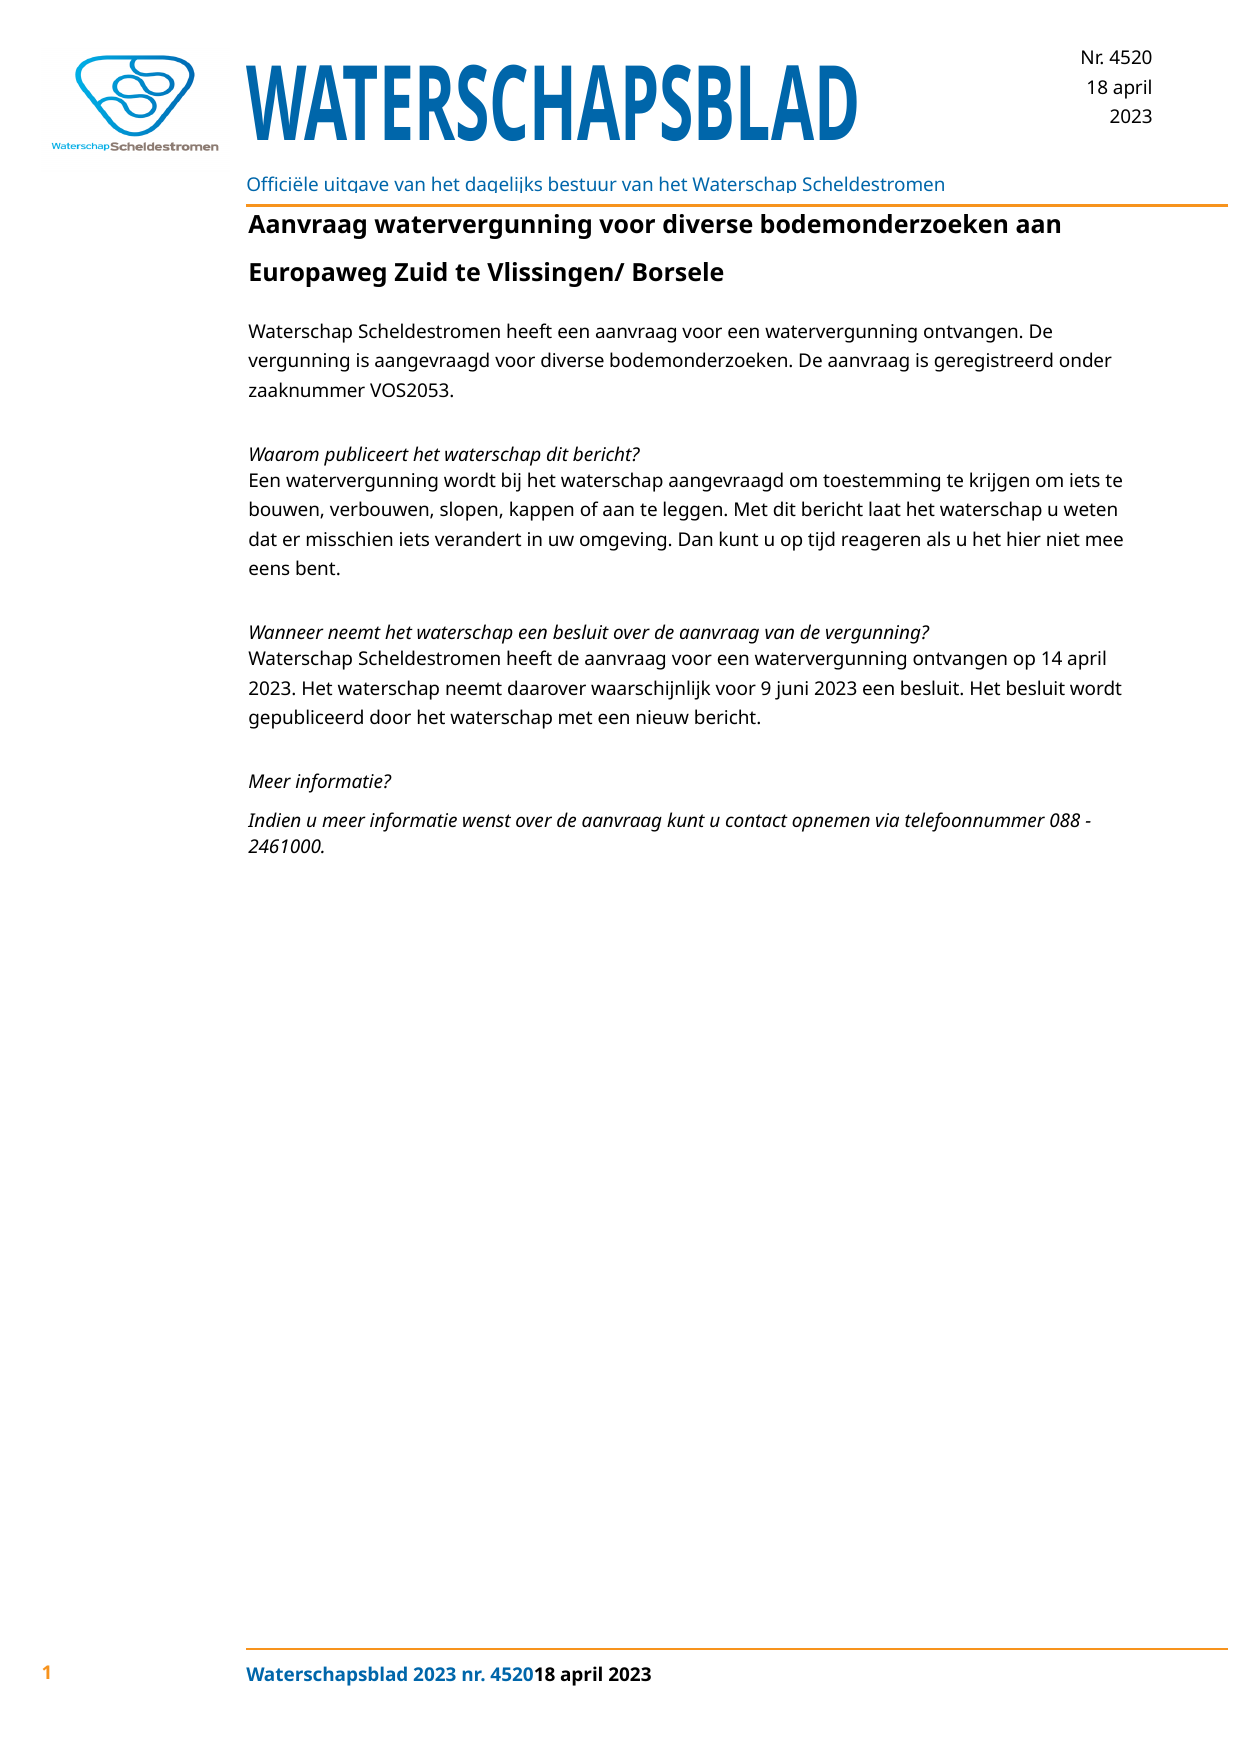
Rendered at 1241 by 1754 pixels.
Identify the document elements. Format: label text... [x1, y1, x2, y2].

text Indien u meer informatie wenst over de aanvraag kunt u contact opnemen via telefoonnummer 088 - 2461000. [248, 808, 1152, 859]
text Meer informatie? [248, 768, 1152, 794]
text Waarom publiceert het waterschap dit bericht? [248, 441, 1152, 467]
text Waterschap Scheldestromen heeft een aanvraag voor een watervergunning ontvangen. De vergunning is aangevraagd voor diverse bodemonderzoeken. De aanvraag is geregistreerd onder zaaknummer VOS2053. [248, 318, 1152, 403]
picture [41, 47, 231, 172]
text Aanvraag watervergunning voor diverse bodemonderzoeken aan Europaweg Zuid te Vlissingen/ Borsele [248, 207, 1152, 288]
text Een watervergunning wordt bij het waterschap aangevraagd om toestemming te krijgen om iets te bouwen, verbouwen, slopen, kappen of aan te leggen. Met dit bericht laat het waterschap u weten dat er misschien iets verandert in uw omgeving. Dan kunt u op tijd reageren als u het hier niet mee eens bent. [248, 467, 1152, 581]
text Wanneer neemt het waterschap een besluit over de aanvraag van de vergunning? [248, 619, 1152, 645]
text Waterschap Scheldestromen heeft de aanvraag voor een watervergunning ontvangen op 14 april 2023. Het waterschap neemt daarover waarschijnlijk voor 9 juni 2023 een besluit. Het besluit wordt gepubliceerd door het waterschap met een nieuw bericht. [248, 645, 1152, 730]
